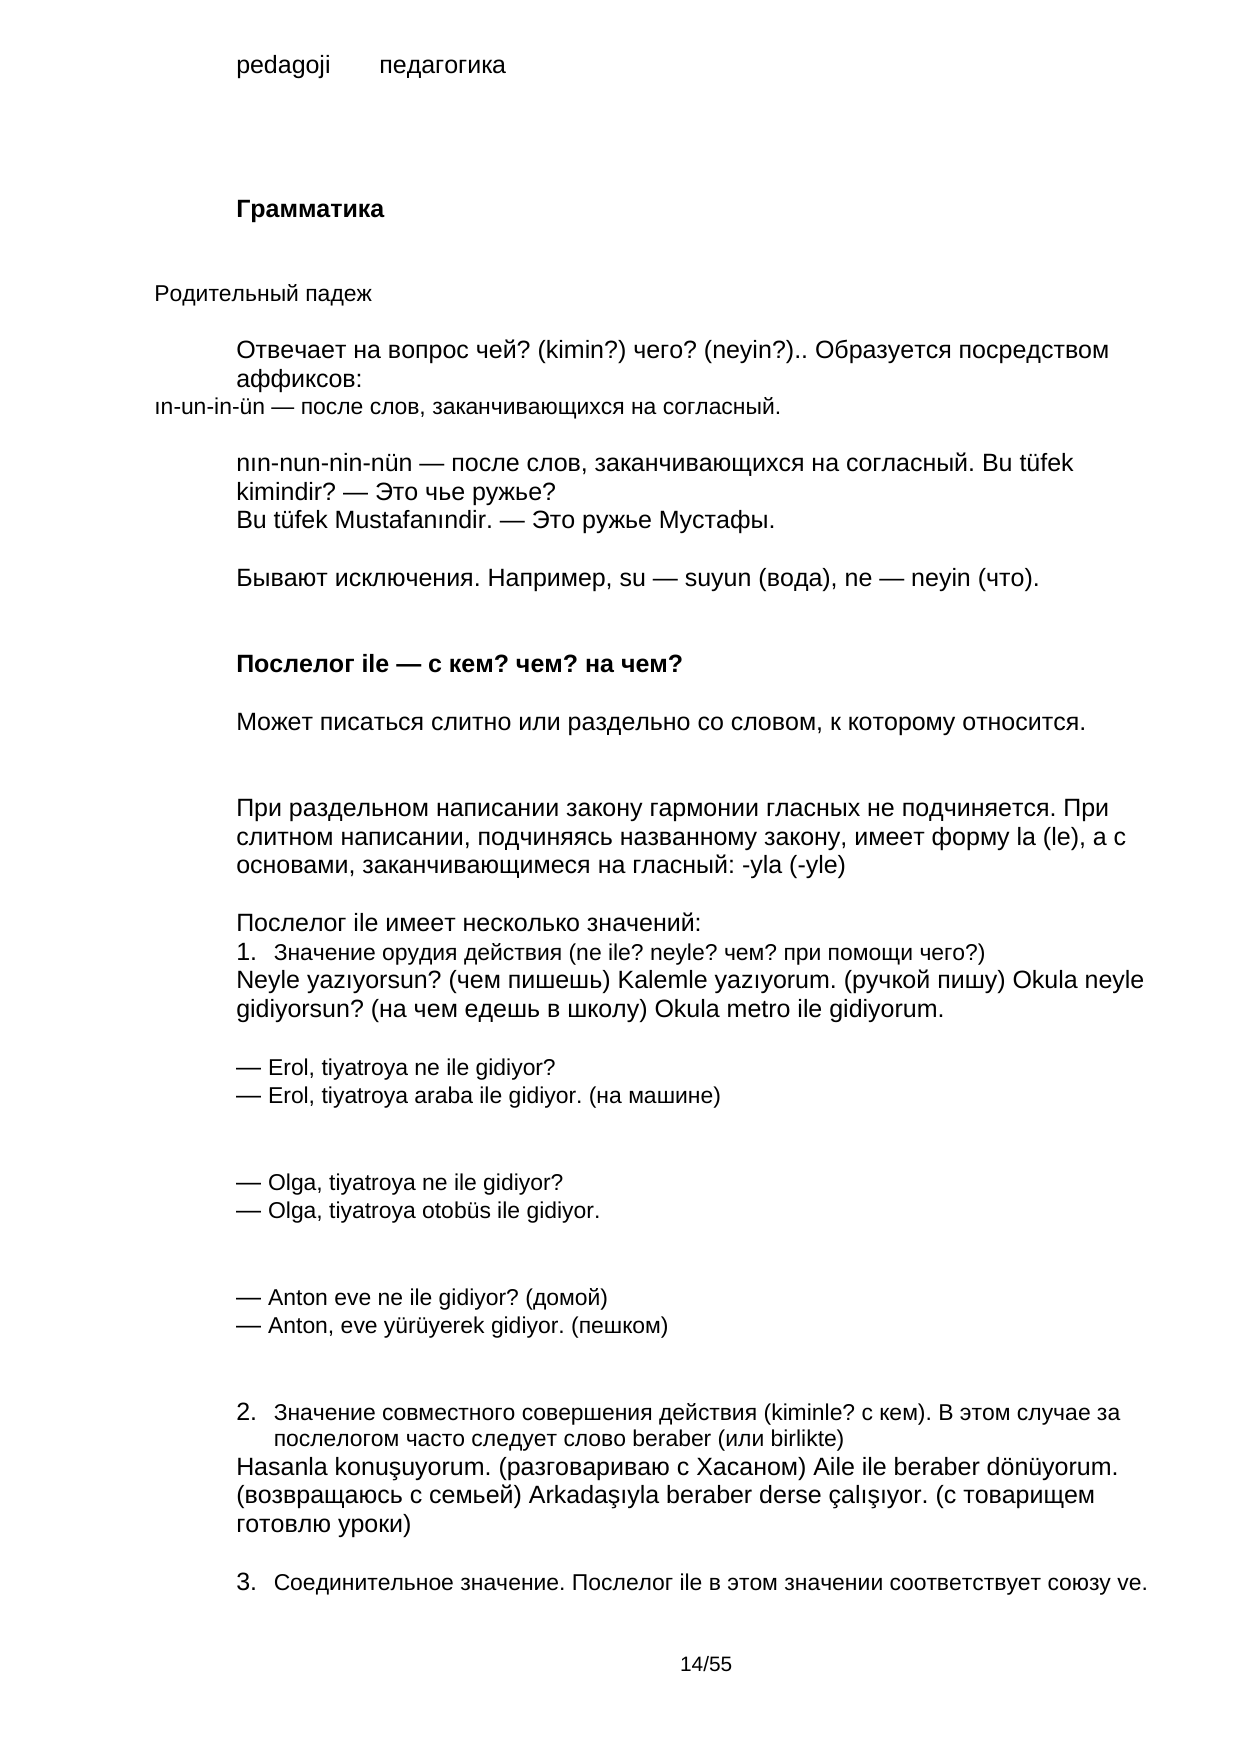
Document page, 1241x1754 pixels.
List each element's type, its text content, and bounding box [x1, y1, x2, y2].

text pedagoji педагогика [236, 50, 1176, 79]
text Отвечает на вопрос чей? (kimin?) чего? (neyin?).. Образуется посредством аффиксов: [236, 335, 1176, 393]
text Послелог ile имеет несколько значений: [236, 908, 1176, 936]
text При раздельном написании закону гармонии гласных не подчиняется. При слитном написании, подчиняясь названному закону, имеет форму la (le), а с основами, заканчивающимеся на гласный: -yla (-yle) [236, 793, 1176, 879]
list Значение орудия действия (ne ile? neyle? чем? при помощи чего?) [236, 936, 1176, 965]
list Olga, tiyatroya otobüs ile gidiyor. [236, 1195, 1176, 1224]
text Бывают исключения. Например, su — suyun (вода), ne — neyin (что). [236, 563, 1176, 591]
text Neyle yazıyorsun? (чем пишешь) Kalemle yazıyorum. (ручкой пишу) Okula neyle gidiyorsun? (на чем едешь в школу) Okula metro ile gidiyorum. [236, 965, 1176, 1023]
list Erol, tiyatroya ne ile gidiyor? [236, 1051, 1176, 1080]
subtitle Послелог ile — с кем? чем? на чем? [236, 649, 1176, 678]
text Может писаться слитно или раздельно со словом, к которому относится. [236, 706, 1176, 735]
text Bu tüfek Mustafanındir. — Это ружье Мустафы. [236, 505, 1176, 534]
list Anton, eve yürüyerek gidiyor. (пешком) [236, 1310, 1176, 1339]
list Anton eve ne ile gidiyor? (домой) [236, 1281, 1176, 1310]
text nın-nun-nin-nün — после слов, заканчивающихся на согласный. Bu tüfek kimindir? — Это чье ружье? [236, 448, 1176, 505]
list Erol, tiyatroya araba ile gidiyor. (на машине) [236, 1080, 1176, 1109]
list Olga, tiyatroya ne ile gidiyor? [236, 1166, 1176, 1195]
text Hasanla konuşuyorum. (разговариваю с Хасаном) Aile ile beraber dönüyorum. (возвращаюсь с семьей) Arkadaşıyla beraber derse çalışıyor. (с товарищем готовлю уроки) [236, 1452, 1176, 1538]
text ın-un-in-ün — после слов, заканчивающихся на согласный. [154, 393, 1176, 419]
list Значение совместного совершения действия (kiminle? с кем). В этом случае за послелогом часто следует слово beraber (или birlikte) [236, 1396, 1176, 1452]
subtitle Грамматика [236, 194, 1176, 222]
list Соединительное значение. Послелог ile в этом значении соответствует союзу ve. [236, 1567, 1176, 1595]
text Родительный падеж [154, 280, 1176, 306]
